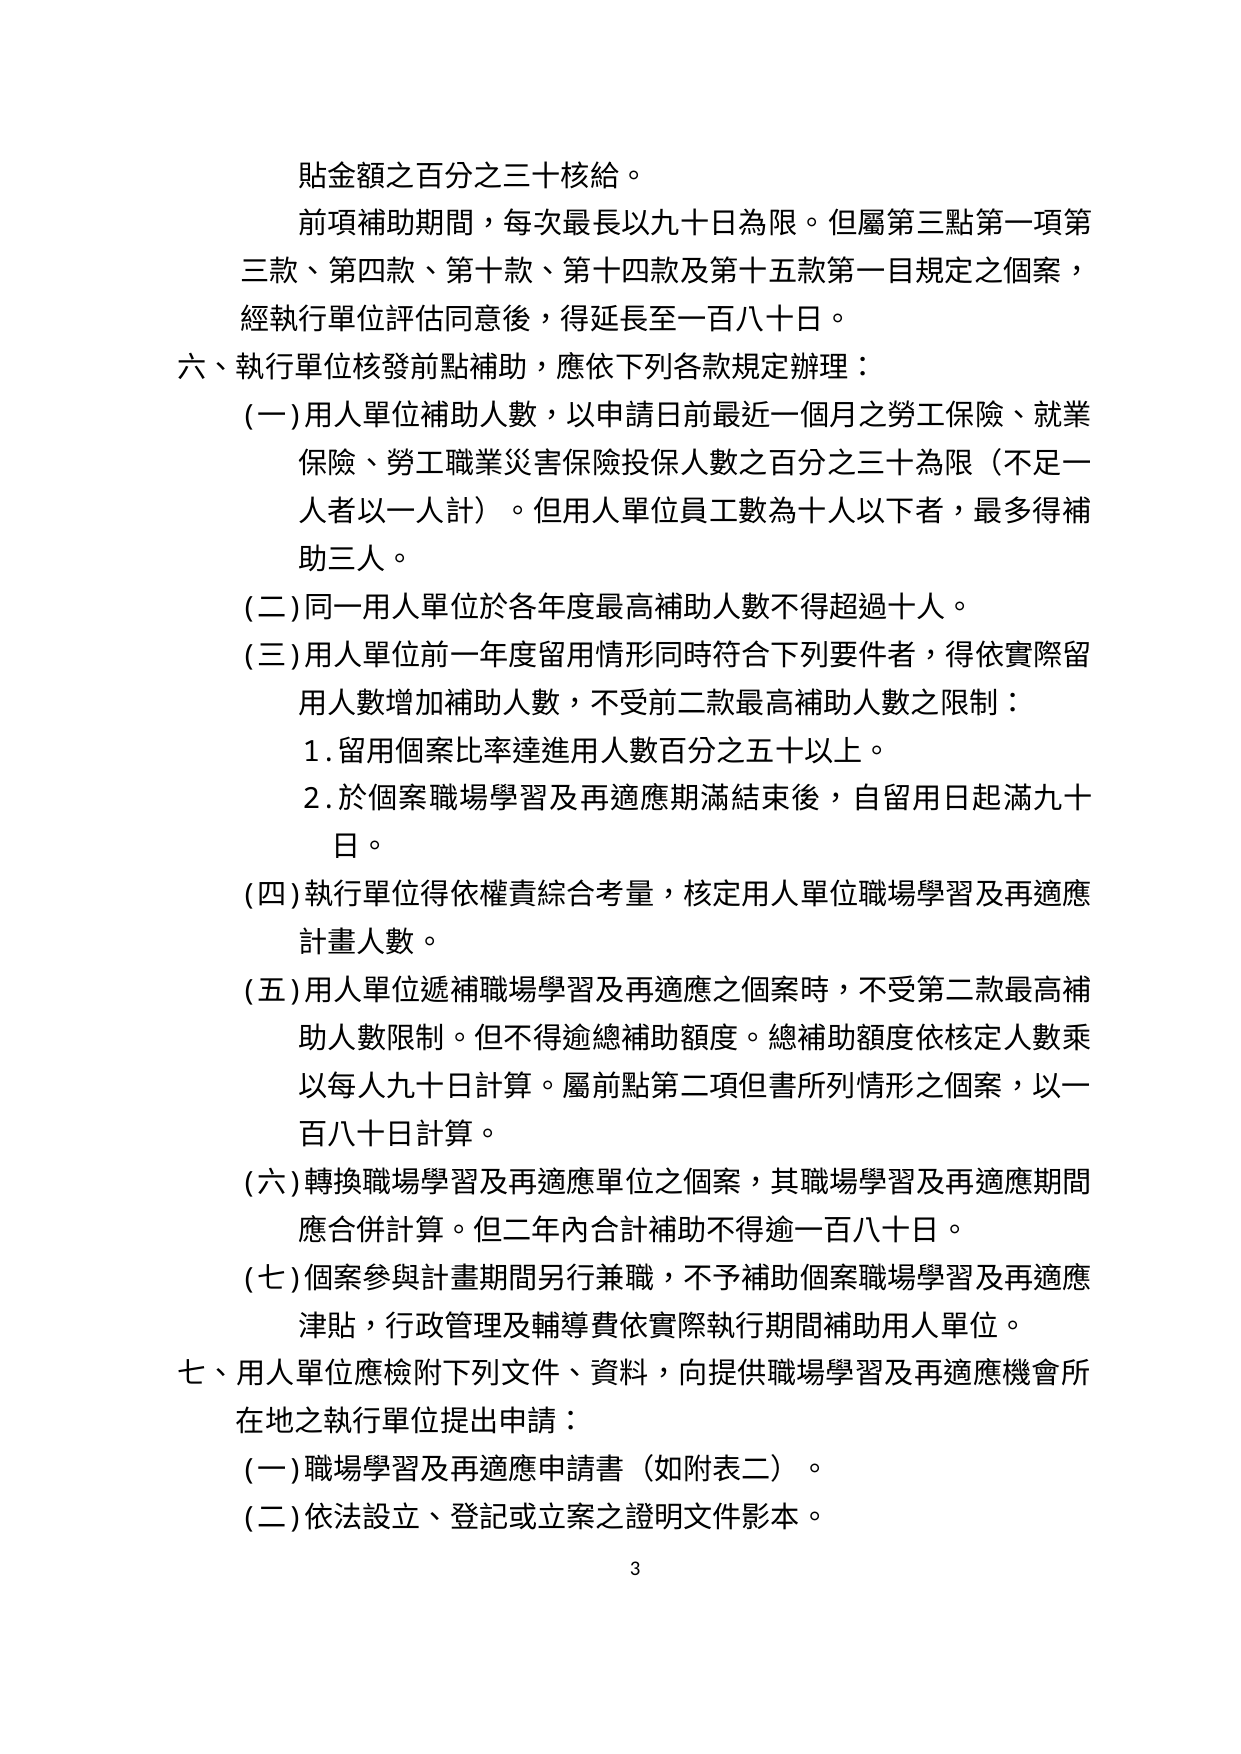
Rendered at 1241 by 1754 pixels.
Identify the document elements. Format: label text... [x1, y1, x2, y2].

text 1.留用個案比率達進用人數百分之五十以上。 [302, 723, 1092, 771]
text (二)依法設立、登記或立案之證明文件影本。 [240, 1489, 1092, 1537]
text (七)個案參與計畫期間另行兼職，不予補助個案職場學習及再適應津貼，行政管理及輔導費依實際執行期間補助用人單位。 [240, 1250, 1092, 1346]
text 2.於個案職場學習及再適應期滿結束後，自留用日起滿九十日。 [302, 771, 1092, 866]
text (五)用人單位遞補職場學習及再適應之個案時，不受第二款最高補助人數限制。但不得逾總補助額度。總補助額度依核定人數乘以每人九十日計算。屬前點第二項但書所列情形之個案，以一百八十日計算。 [240, 962, 1092, 1154]
text (六)轉換職場學習及再適應單位之個案，其職場學習及再適應期間應合併計算。但二年內合計補助不得逾一百八十日。 [240, 1154, 1092, 1250]
text (一)用人單位補助人數，以申請日前最近一個月之勞工保險、就業保險、勞工職業災害保險投保人數之百分之三十為限（不足一人者以一人計）。但用人單位員工數為十人以下者，最多得補助三人。 [240, 387, 1092, 579]
text 貼金額之百分之三十核給。 [240, 148, 1092, 196]
text (四)執行單位得依權責綜合考量，核定用人單位職場學習及再適應計畫人數。 [240, 866, 1092, 962]
text 前項補助期間，每次最長以九十日為限。但屬第三點第一項第三款、第四款、第十款、第十四款及第十五款第一目規定之個案，經執行單位評估同意後，得延長至一百八十日。 [240, 196, 1092, 339]
text (一)職場學習及再適應申請書（如附表二）。 [240, 1441, 1092, 1489]
text (三)用人單位前一年度留用情形同時符合下列要件者，得依實際留用人數增加補助人數，不受前二款最高補助人數之限制： [240, 627, 1092, 723]
text 六、執行單位核發前點補助，應依下列各款規定辦理： [177, 339, 1092, 387]
text 七、用人單位應檢附下列文件、資料，向提供職場學習及再適應機會所在地之執行單位提出申請： [177, 1346, 1092, 1441]
text (二)同一用人單位於各年度最高補助人數不得超過十人。 [240, 579, 1092, 627]
